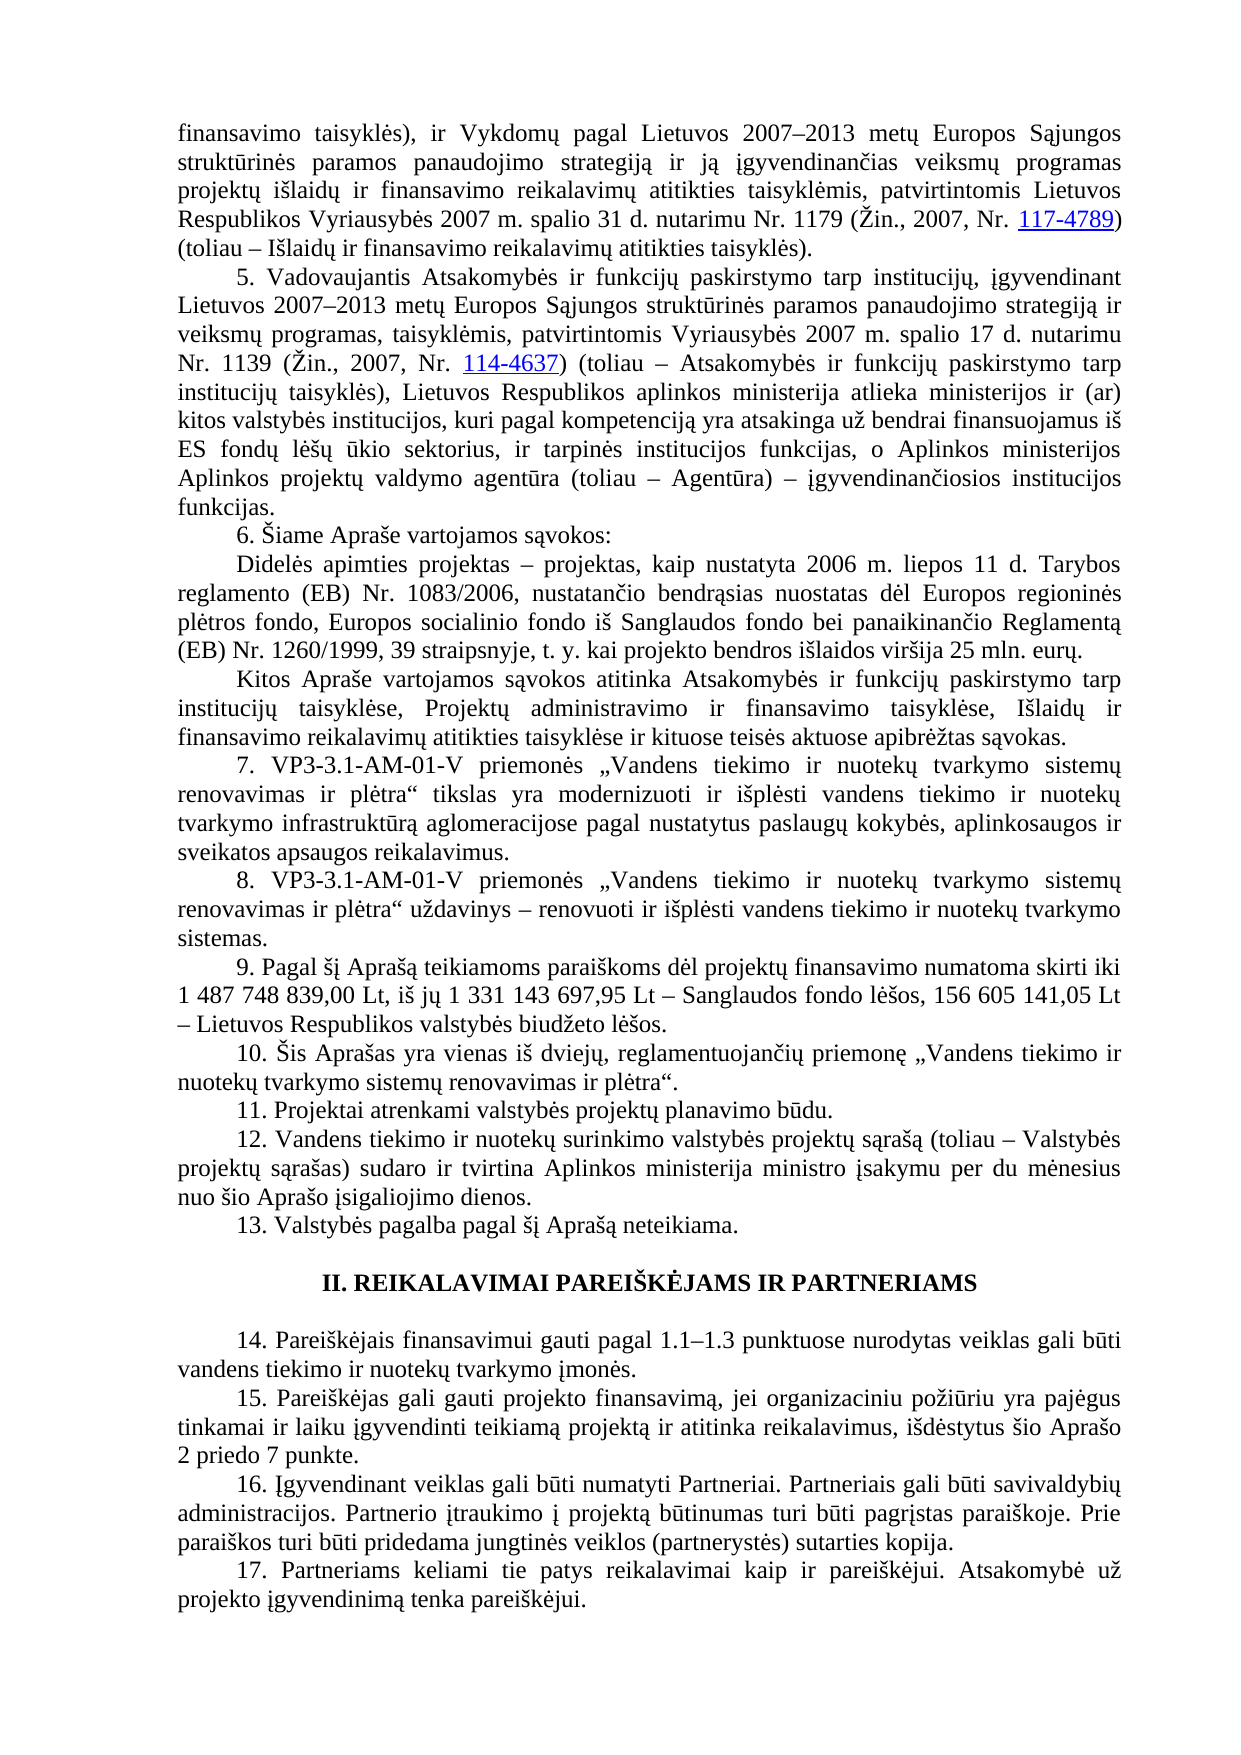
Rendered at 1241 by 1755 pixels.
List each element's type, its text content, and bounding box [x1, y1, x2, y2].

text 17. Partneriams keliami tie patys reikalavimai kaip ir pareiškėjui. Atsakomybė už projekto įgyvendinimą tenka pareiškėjui. [177, 1556, 1122, 1613]
text Didelės apimties projektas – projektas, kaip nustatyta 2006 m. liepos 11 d. Tarybos reglamento (EB) Nr. 1083/2006, nustatančio bendrąsias nuostatas dėl Europos regioninės plėtros fondo, Europos socialinio fondo iš Sanglaudos fondo bei panaikinančio Reglamentą (EB) Nr. 1260/1999, 39 straipsnyje, t. y. kai projekto bendros išlaidos viršija 25 mln. eurų. [177, 549, 1122, 664]
text Kitos Apraše vartojamos sąvokos atitinka Atsakomybės ir funkcijų paskirstymo tarp institucijų taisyklėse, Projektų administravimo ir finansavimo taisyklėse, Išlaidų ir finansavimo reikalavimų atitikties taisyklėse ir kituose teisės aktuose apibrėžtas sąvokas. [177, 664, 1122, 751]
text 13. Valstybės pagalba pagal šį Aprašą neteikiama. [177, 1211, 1122, 1239]
text 10. Šis Aprašas yra vienas iš dviejų, reglamentuojančių priemonę „Vandens tiekimo ir nuotekų tvarkymo sistemų renovavimas ir plėtra“. [177, 1038, 1122, 1096]
text 5. Vadovaujantis Atsakomybės ir funkcijų paskirstymo tarp institucijų, įgyvendinant Lietuvos 2007–2013 metų Europos Sąjungos struktūrinės paramos panaudojimo strategiją ir veiksmų programas, taisyklėmis, patvirtintomis Vyriausybės 2007 m. spalio 17 d. nutarimu Nr. 1139 (Žin., 2007, Nr. 114-4637) (toliau – Atsakomybės ir funkcijų paskirstymo tarp institucijų taisyklės), Lietuvos Respublikos aplinkos ministerija atlieka ministerijos ir (ar) kitos valstybės institucijos, kuri pagal kompetenciją yra atsakinga už bendrai finansuojamus iš ES fondų lėšų ūkio sektorius, ir tarpinės institucijos funkcijas, o Aplinkos ministerijos Aplinkos projektų valdymo agentūra (toliau – Agentūra) – įgyvendinančiosios institucijos funkcijas. [177, 262, 1122, 521]
text 15. Pareiškėjas gali gauti projekto finansavimą, jei organizaciniu požiūriu yra pajėgus tinkamai ir laiku įgyvendinti teikiamą projektą ir atitinka reikalavimus, išdėstytus šio Aprašo 2 priedo 7 punkte. [177, 1383, 1122, 1469]
text II. REIKALAVIMAI PAREIŠKĖJAMS IR PARTNERIAMS [177, 1268, 1122, 1297]
text 7. VP3-3.1-AM-01-V priemonės „Vandens tiekimo ir nuotekų tvarkymo sistemų renovavimas ir plėtra“ tikslas yra modernizuoti ir išplėsti vandens tiekimo ir nuotekų tvarkymo infrastruktūrą aglomeracijose pagal nustatytus paslaugų kokybės, aplinkosaugos ir sveikatos apsaugos reikalavimus. [177, 751, 1122, 866]
text finansavimo taisyklės), ir Vykdomų pagal Lietuvos 2007–2013 metų Europos Sąjungos struktūrinės paramos panaudojimo strategiją ir ją įgyvendinančias veiksmų programas projektų išlaidų ir finansavimo reikalavimų atitikties taisyklėmis, patvirtintomis Lietuvos Respublikos Vyriausybės 2007 m. spalio 31 d. nutarimu Nr. 1179 (Žin., 2007, Nr. 117-4789) (toliau – Išlaidų ir finansavimo reikalavimų atitikties taisyklės). [177, 118, 1122, 262]
text 14. Pareiškėjais finansavimui gauti pagal 1.1–1.3 punktuose nurodytas veiklas gali būti vandens tiekimo ir nuotekų tvarkymo įmonės. [177, 1326, 1122, 1383]
text 9. Pagal šį Aprašą teikiamoms paraiškoms dėl projektų finansavimo numatoma skirti iki 1 487 748 839,00 Lt, iš jų 1 331 143 697,95 Lt – Sanglaudos fondo lėšos, 156 605 141,05 Lt – Lietuvos Respublikos valstybės biudžeto lėšos. [177, 952, 1122, 1038]
text 8. VP3-3.1-AM-01-V priemonės „Vandens tiekimo ir nuotekų tvarkymo sistemų renovavimas ir plėtra“ uždavinys – renovuoti ir išplėsti vandens tiekimo ir nuotekų tvarkymo sistemas. [177, 866, 1122, 952]
text 11. Projektai atrenkami valstybės projektų planavimo būdu. [177, 1096, 1122, 1124]
text 6. Šiame Apraše vartojamos sąvokos: [177, 521, 1122, 549]
text 12. Vandens tiekimo ir nuotekų surinkimo valstybės projektų sąrašą (toliau – Valstybės projektų sąrašas) sudaro ir tvirtina Aplinkos ministerija ministro įsakymu per du mėnesius nuo šio Aprašo įsigaliojimo dienos. [177, 1124, 1122, 1211]
text 16. Įgyvendinant veiklas gali būti numatyti Partneriai. Partneriais gali būti savivaldybių administracijos. Partnerio įtraukimo į projektą būtinumas turi būti pagrįstas paraiškoje. Prie paraiškos turi būti pridedama jungtinės veiklos (partnerystės) sutarties kopija. [177, 1469, 1122, 1556]
